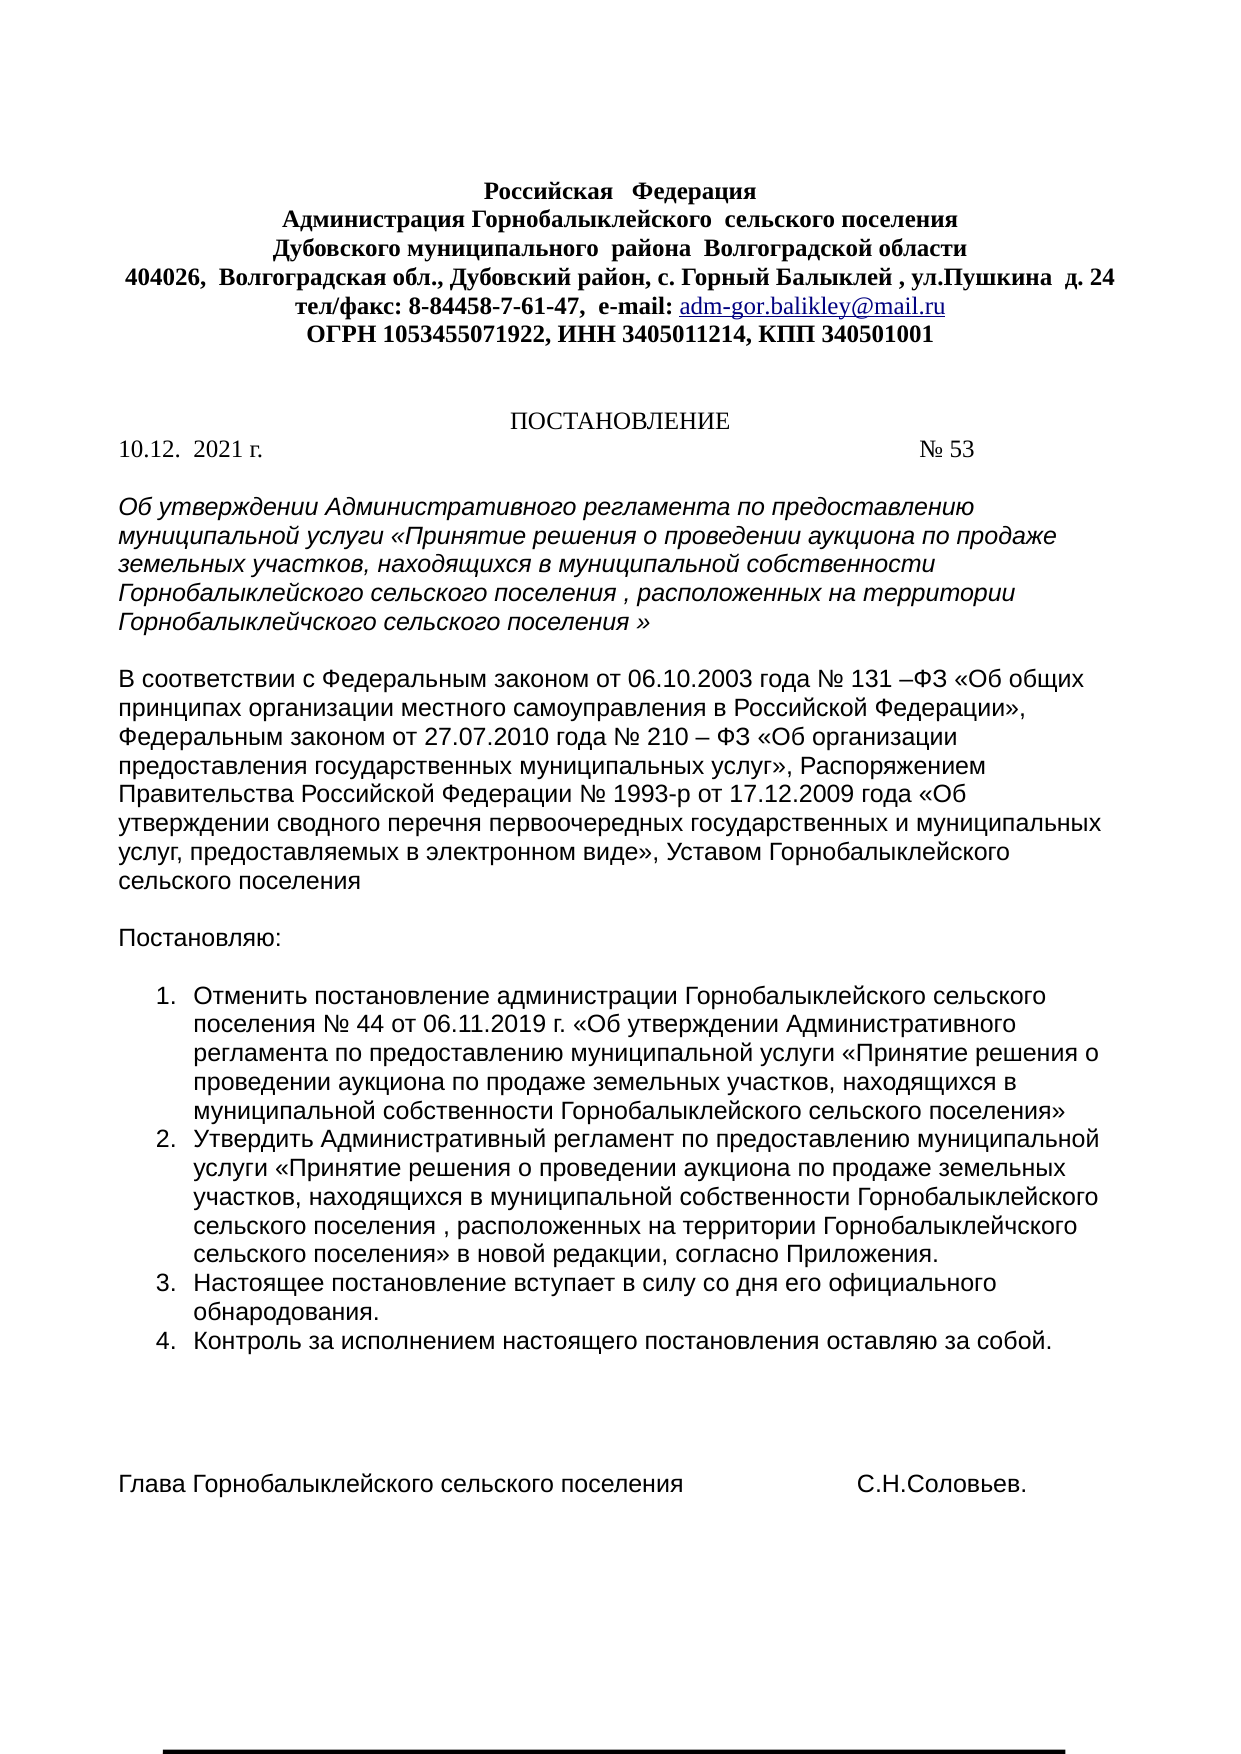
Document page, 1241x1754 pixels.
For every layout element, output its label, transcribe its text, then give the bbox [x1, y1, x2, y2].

text тел/факс: 8-84458-7-61-47, e-mail: adm-gor.balikley@mail.ru [118, 291, 1122, 319]
subtitle Контроль за исполнением настоящего постановления оставляю за собой. [156, 1326, 1122, 1354]
text 10.12. 2021 г. № 53 [118, 434, 1122, 463]
subtitle Глава Горнобалыклейского сельского поселения С.Н.Соловьев. [118, 1469, 1122, 1498]
subtitle Постановляю: [118, 923, 1122, 952]
subtitle Утвердить Административный регламент по предоставлению муниципальной услуги «Принятие решения о проведении аукциона по продаже земельных участков, находящихся в муниципальной собственности Горнобалыклейского сельского поселения , расположенных на территории Горнобалыклейчского сельского поселения» в новой редакции, согласно Приложения. [156, 1124, 1122, 1268]
list Отменить постановление администрации Горнобалыклейского сельского поселения № 44 от 06.11.2019 г. «Об утверждении Административного регламента по предоставлению муниципальной услуги «Принятие решения о проведении аукциона по продаже земельных участков, находящихся в муниципальной собственности Горнобалыклейского сельского поселения» [156, 981, 1122, 1124]
text ПОСТАНОВЛЕНИЕ [118, 406, 1122, 434]
subtitle В соответствии с Федеральным законом от 06.10.2003 года № 131 –ФЗ «Об общих принципах организации местного самоуправления в Российской Федерации», Федеральным законом от 27.07.2010 года № 210 – ФЗ «Об организации предоставления государственных муниципальных услуг», Распоряжением Правительства Российской Федерации № 1993-р от 17.12.2009 года «Об утверждении сводного перечня первоочередных государственных и муниципальных услуг, предоставляемых в электронном виде», Уставом Горнобалыклейского сельского поселения [118, 664, 1122, 894]
text Дубовского муниципального района Волгоградской области [118, 233, 1122, 262]
text Российская Федерация [118, 176, 1122, 204]
text ОГРН 1053455071922, ИНН 3405011214, КПП 340501001 [118, 319, 1122, 348]
text 404026, Волгоградская обл., Дубовский район, с. Горный Балыклей , ул.Пушкина д. 24 [118, 262, 1122, 291]
text Администрация Горнобалыклейского сельского поселения [118, 204, 1122, 233]
subtitle Настоящее постановление вступает в силу со дня его официального обнародования. [156, 1268, 1122, 1326]
text Об утверждении Административного регламента по предоставлению муниципальной услуги «Принятие решения о проведении аукциона по продаже земельных участков, находящихся в муниципальной собственности Горнобалыклейского сельского поселения , расположенных на территории Горнобалыклейчского сельского поселения » [118, 492, 1122, 636]
